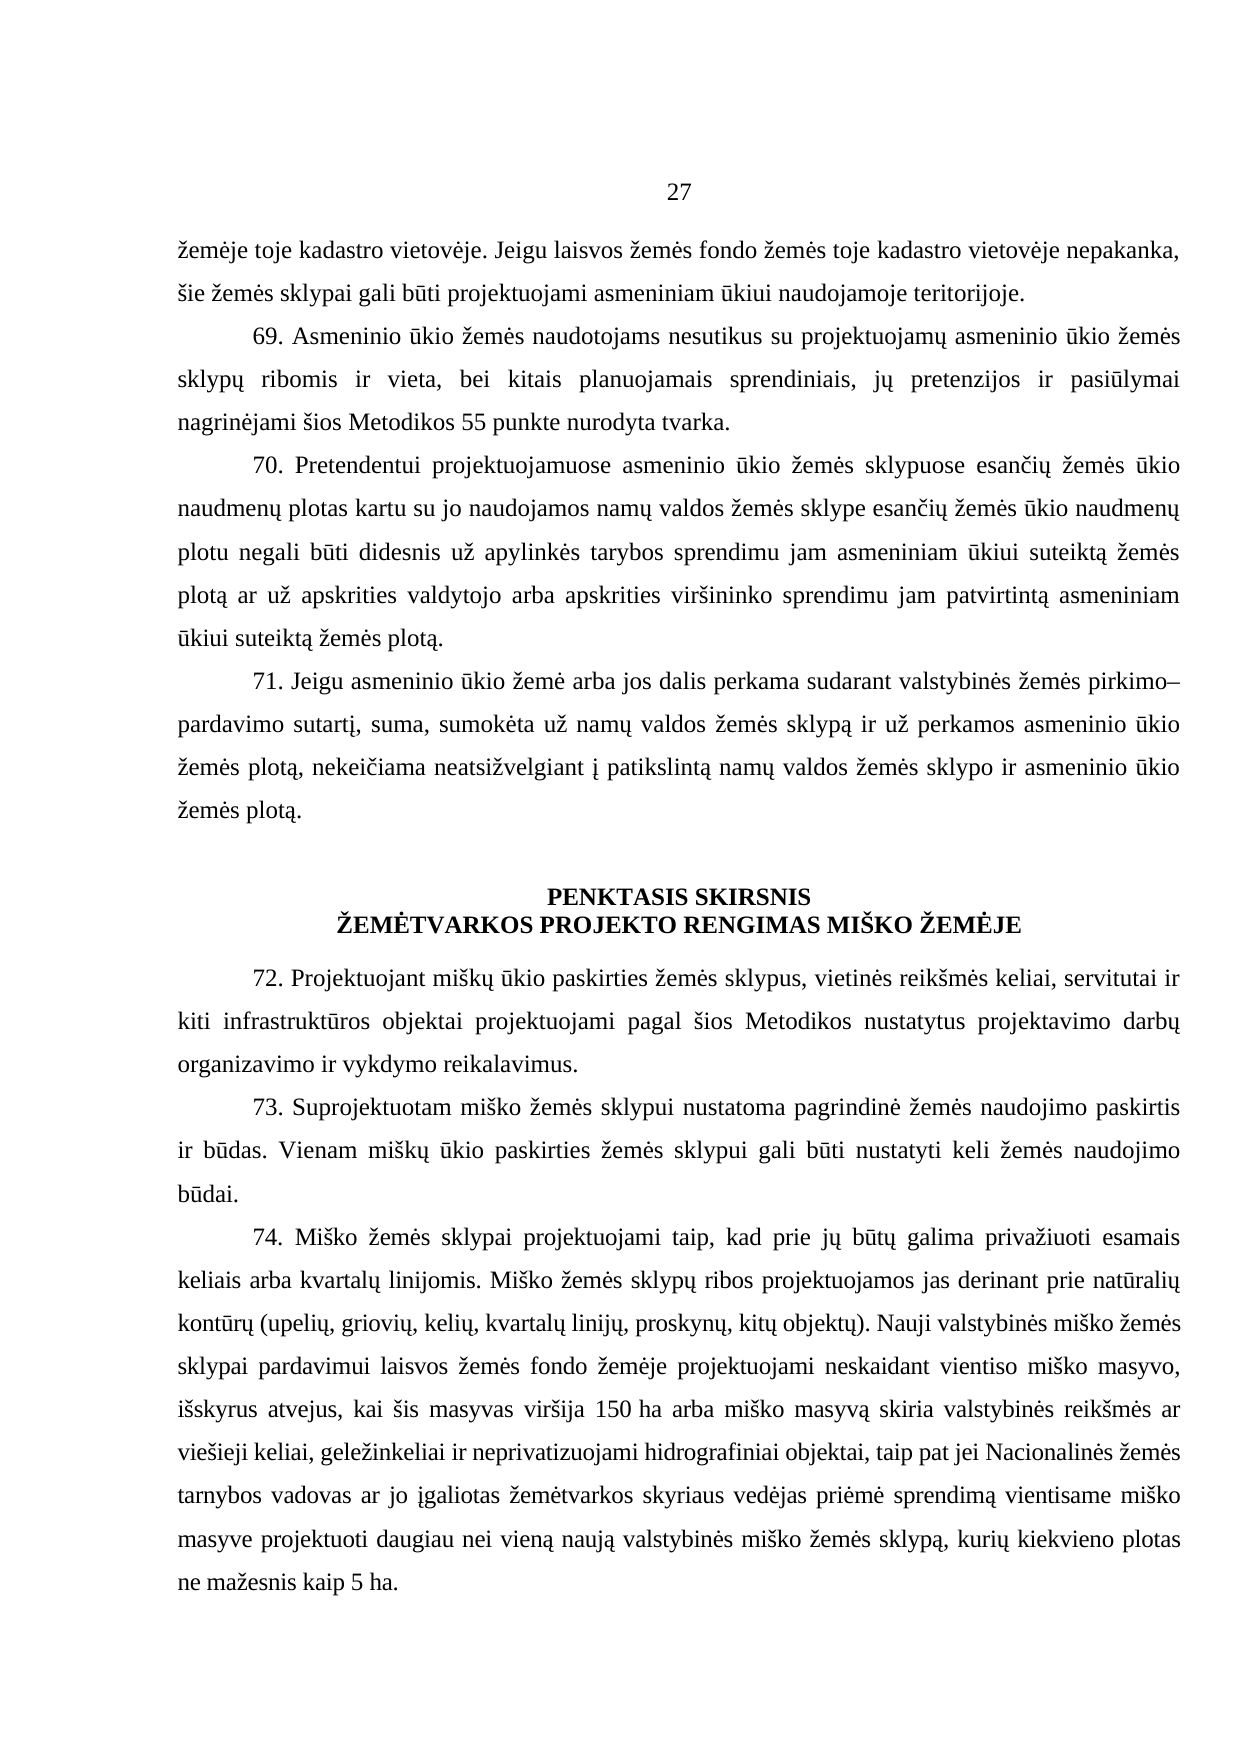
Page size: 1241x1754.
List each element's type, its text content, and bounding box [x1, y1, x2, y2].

text 73. Suprojektuotam miško žemės sklypui nustatoma pagrindinė žemės naudojimo paskirtis ir būdas. Vienam miškų ūkio paskirties žemės sklypui gali būti nustatyti keli žemės naudojimo būdai. [177, 1092, 1181, 1207]
text ŽEMĖTVARKOS projekto RENGIMAS MIŠKO ŽEMĖJE [177, 910, 1181, 939]
text 74. Miško žemės sklypai projektuojami taip, kad prie jų būtų galima privažiuoti esamais keliais arba kvartalų linijomis. Miško žemės sklypų ribos projektuojamos jas derinant prie natūralių kontūrų (upelių, griovių, kelių, kvartalų linijų, proskynų, kitų objektų). Nauji valstybinės miško žemės sklypai pardavimui laisvos žemės fondo žemėje projektuojami neskaidant vientiso miško masyvo, išskyrus atvejus, kai šis masyvas viršija 150 ha arba miško masyvą skiria valstybinės reikšmės ar viešieji keliai, geležinkeliai ir neprivatizuojami hidrografiniai objektai, taip pat jei Nacionalinės žemės tarnybos vadovas ar jo įgaliotas žemėtvarkos skyriaus vedėjas priėmė sprendimą vientisame miško masyve projektuoti daugiau nei vieną naują valstybinės miško žemės sklypą, kurių kiekvieno plotas ne mažesnis kaip 5 ha. [177, 1222, 1181, 1596]
text 69. Asmeninio ūkio žemės naudotojams nesutikus su projektuojamų asmeninio ūkio žemės sklypų ribomis ir vieta, bei kitais planuojamais sprendiniais, jų pretenzijos ir pasiūlymai nagrinėjami šios Metodikos 55 punkte nurodyta tvarka. [177, 321, 1181, 436]
text 71. Jeigu asmeninio ūkio žemė arba jos dalis perkama sudarant valstybinės žemės pirkimo–pardavimo sutartį, suma, sumokėta už namų valdos žemės sklypą ir už perkamos asmeninio ūkio žemės plotą, nekeičiama neatsižvelgiant į patikslintą namų valdos žemės sklypo ir asmeninio ūkio žemės plotą. [177, 666, 1181, 824]
text PENKTASIS SKIRSNIS [177, 882, 1181, 910]
text 72. Projektuojant miškų ūkio paskirties žemės sklypus, vietinės reikšmės keliai, servitutai ir kiti infrastruktūros objektai projektuojami pagal šios Metodikos nustatytus projektavimo darbų organizavimo ir vykdymo reikalavimus. [177, 963, 1181, 1078]
text žemėje toje kadastro vietovėje. Jeigu laisvos žemės fondo žemės toje kadastro vietovėje nepakanka, šie žemės sklypai gali būti projektuojami asmeniniam ūkiui naudojamoje teritorijoje. [177, 235, 1181, 307]
text 70. Pretendentui projektuojamuose asmeninio ūkio žemės sklypuose esančių žemės ūkio naudmenų plotas kartu su jo naudojamos namų valdos žemės sklype esančių žemės ūkio naudmenų plotu negali būti didesnis už apylinkės tarybos sprendimu jam asmeniniam ūkiui suteiktą žemės plotą ar už apskrities valdytojo arba apskrities viršininko sprendimu jam patvirtintą asmeniniam ūkiui suteiktą žemės plotą. [177, 450, 1181, 652]
